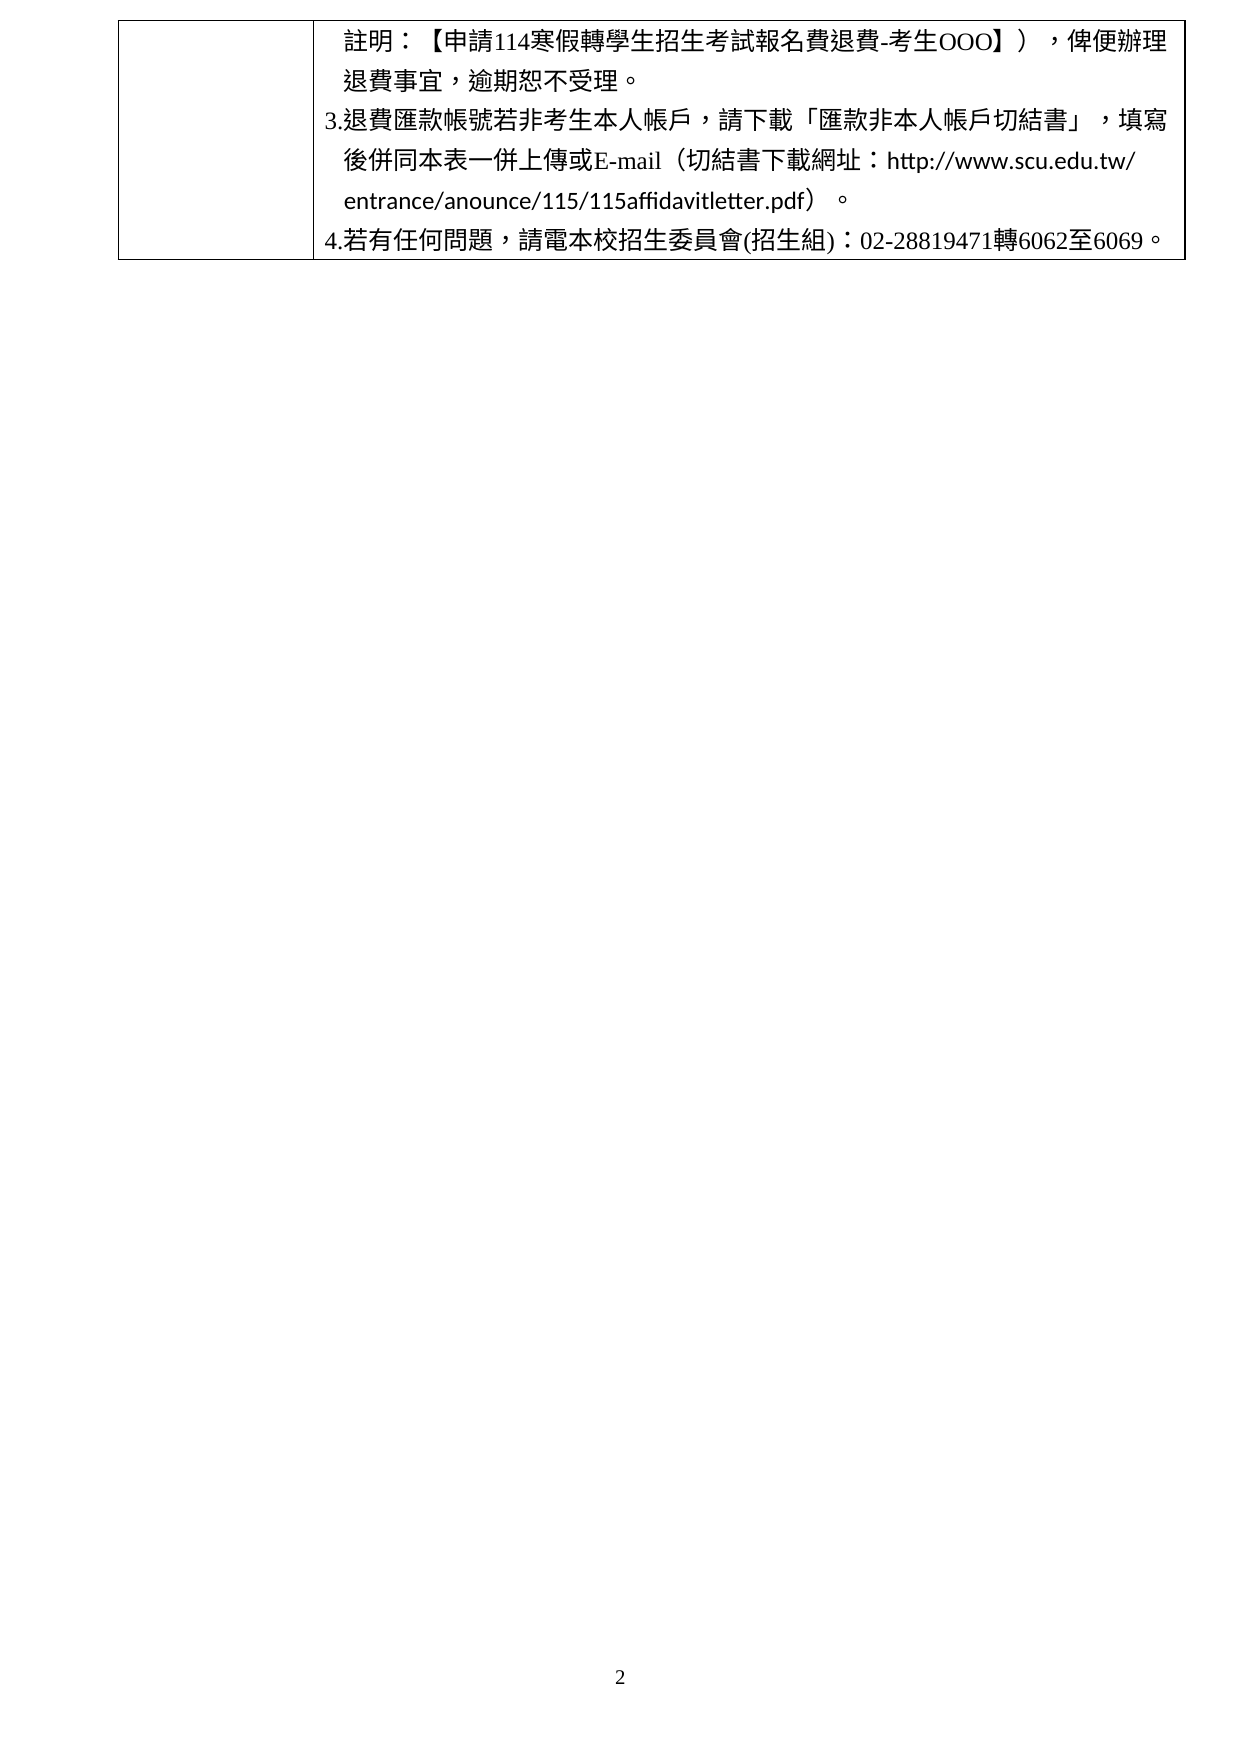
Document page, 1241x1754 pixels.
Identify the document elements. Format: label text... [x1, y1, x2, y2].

table_cell [119, 21, 313, 259]
table_cell 註明：【申請114寒假轉學生招生考試報名費退費-考生OOO】），俾便辦理退費事宜，逾期恕不受理。 3.退費匯款帳號若非考生本人帳戶，請下載「匯款非本人帳戶切結書」，填寫後併同本表一併上傳或E-mail（切結書下載網址：http://www.scu.edu.tw/entrance/anounce/115/115affidavitletter.pdf）。 4.若有任何問題，請電本校招生委員會(招生組)：02-28819471轉6062至6069。 [314, 21, 1184, 259]
